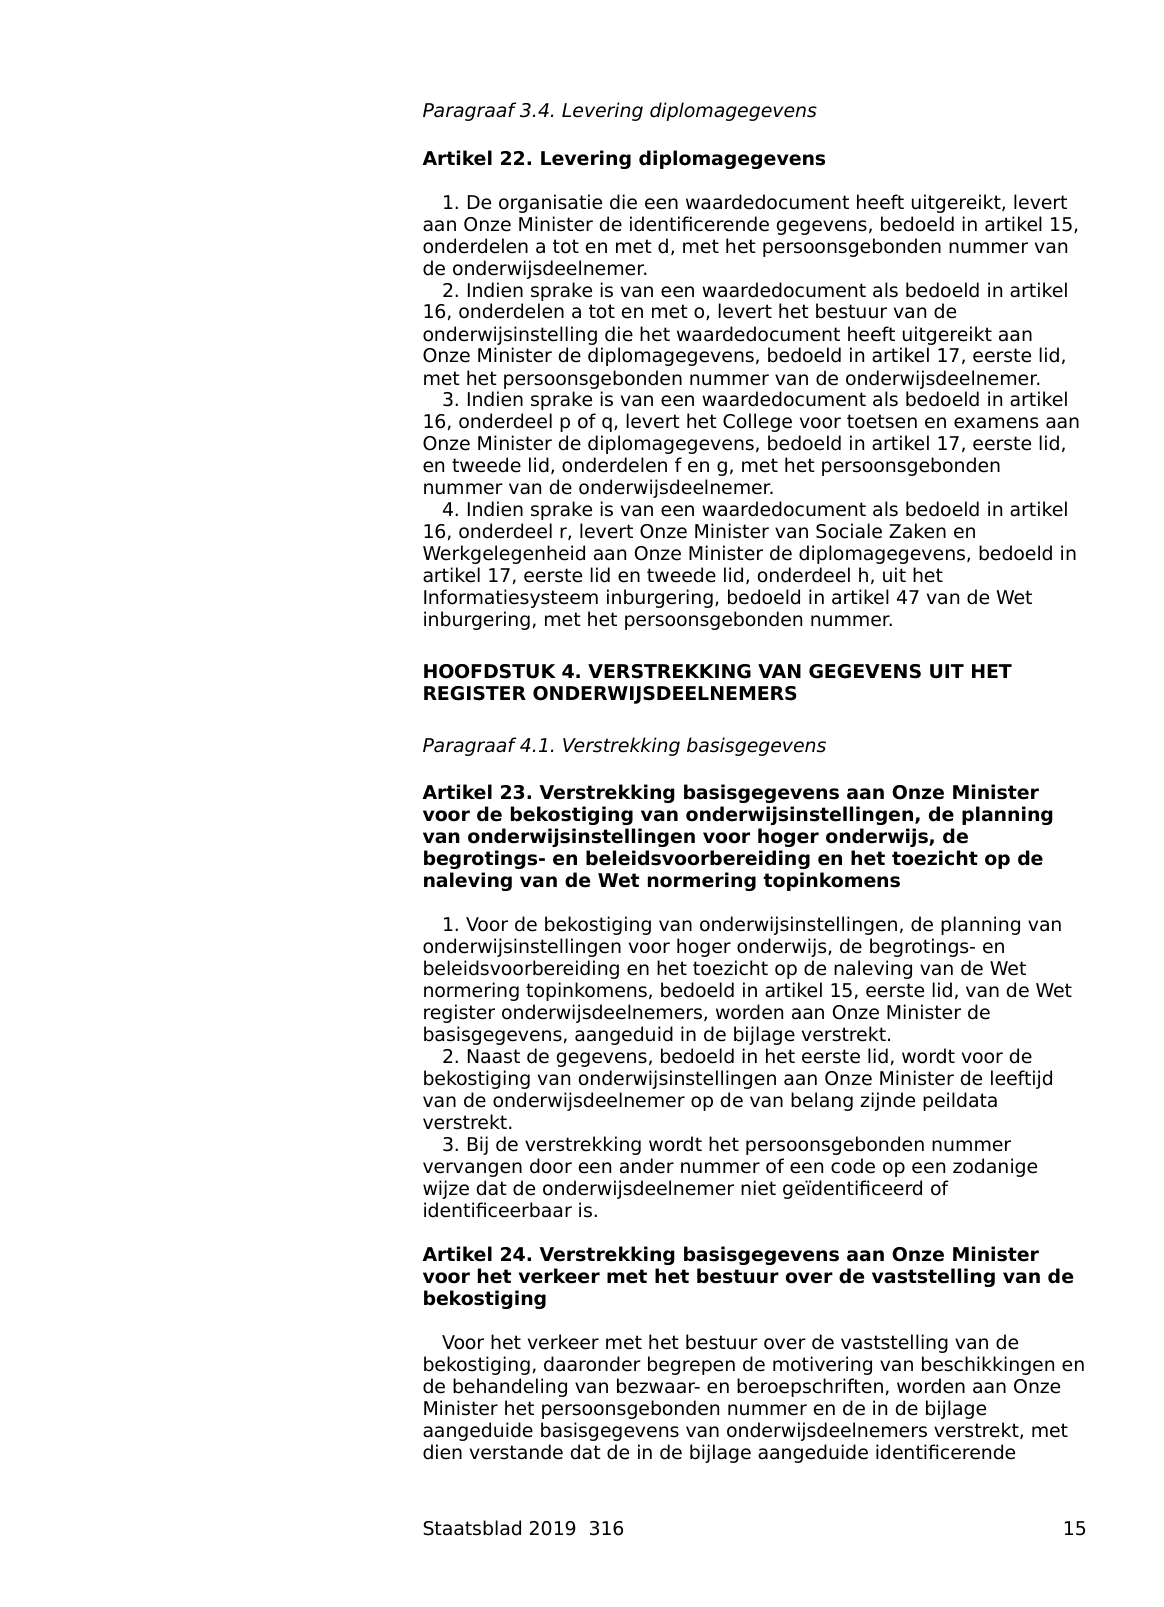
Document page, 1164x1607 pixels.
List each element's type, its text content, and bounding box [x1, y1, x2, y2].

subtitle Artikel 22. Levering diplomagegevens [422, 147, 1087, 169]
subtitle Artikel 24. Verstrekking basisgegevens aan Onze Minister voor het verkeer met het bestuur over de vaststelling van de bekostiging [422, 1244, 1087, 1310]
text 1. De organisatie die een waardedocument heeft uitgereikt, levert aan Onze Minister de identificerende gegevens, bedoeld in artikel 15, onderdelen a tot en met d, met het persoonsgebonden nummer van de onderwijsdeelnemer. [422, 192, 1087, 279]
text 2. Indien sprake is van een waardedocument als bedoeld in artikel 16, onderdelen a tot en met o, levert het bestuur van de onderwijsinstelling die het waardedocument heeft uitgereikt aan Onze Minister de diplomagegevens, bedoeld in artikel 17, eerste lid, met het persoonsgebonden nummer van de onderwijsdeelnemer. [422, 279, 1087, 389]
text 4. Indien sprake is van een waardedocument als bedoeld in artikel 16, onderdeel r, levert Onze Minister van Sociale Zaken en Werkgelegenheid aan Onze Minister de diplomagegevens, bedoeld in artikel 17, eerste lid en tweede lid, onderdeel h, uit het Informatiesysteem inburgering, bedoeld in artikel 47 van de Wet inburgering, met het persoonsgebonden nummer. [422, 499, 1087, 631]
subtitle Paragraaf 3.4. Levering diplomagegevens [422, 100, 1087, 122]
subtitle Artikel 23. Verstrekking basisgegevens aan Onze Minister voor de bekostiging van onderwijsinstellingen, de planning van onderwijsinstellingen voor hoger onderwijs, de begrotings- en beleidsvoorbereiding en het toezicht op de naleving van de Wet normering topinkomens [422, 782, 1087, 892]
text 2. Naast de gegevens, bedoeld in het eerste lid, wordt voor de bekostiging van onderwijsinstellingen aan Onze Minister de leeftijd van de onderwijsdeelnemer op de van belang zijnde peildata verstrekt. [422, 1046, 1087, 1134]
subtitle HOOFDSTUK 4. VERSTREKKING VAN GEGEVENS UIT HET REGISTER ONDERWIJSDEELNEMERS [422, 661, 1087, 705]
text Voor het verkeer met het bestuur over de vaststelling van de bekostiging, daaronder begrepen de motivering van beschikkingen en de behandeling van bezwaar- en beroepschriften, worden aan Onze Minister het persoonsgebonden nummer en de in de bijlage aangeduide basisgegevens van onderwijsdeelnemers verstrekt, met dien verstande dat de in de bijlage aangeduide identificerende [422, 1332, 1087, 1464]
subtitle Paragraaf 4.1. Verstrekking basisgegevens [422, 735, 1087, 757]
text 3. Bij de verstrekking wordt het persoonsgebonden nummer vervangen door een ander nummer of een code op een zodanige wijze dat de onderwijsdeelnemer niet geïdentificeerd of identificeerbaar is. [422, 1134, 1087, 1222]
text 3. Indien sprake is van een waardedocument als bedoeld in artikel 16, onderdeel p of q, levert het College voor toetsen en examens aan Onze Minister de diplomagegevens, bedoeld in artikel 17, eerste lid, en tweede lid, onderdelen f en g, met het persoonsgebonden nummer van de onderwijsdeelnemer. [422, 389, 1087, 499]
text 1. Voor de bekostiging van onderwijsinstellingen, de planning van onderwijsinstellingen voor hoger onderwijs, de begrotings- en beleidsvoorbereiding en het toezicht op de naleving van de Wet normering topinkomens, bedoeld in artikel 15, eerste lid, van de Wet register onderwijsdeelnemers, worden aan Onze Minister de basisgegevens, aangeduid in de bijlage verstrekt. [422, 914, 1087, 1046]
